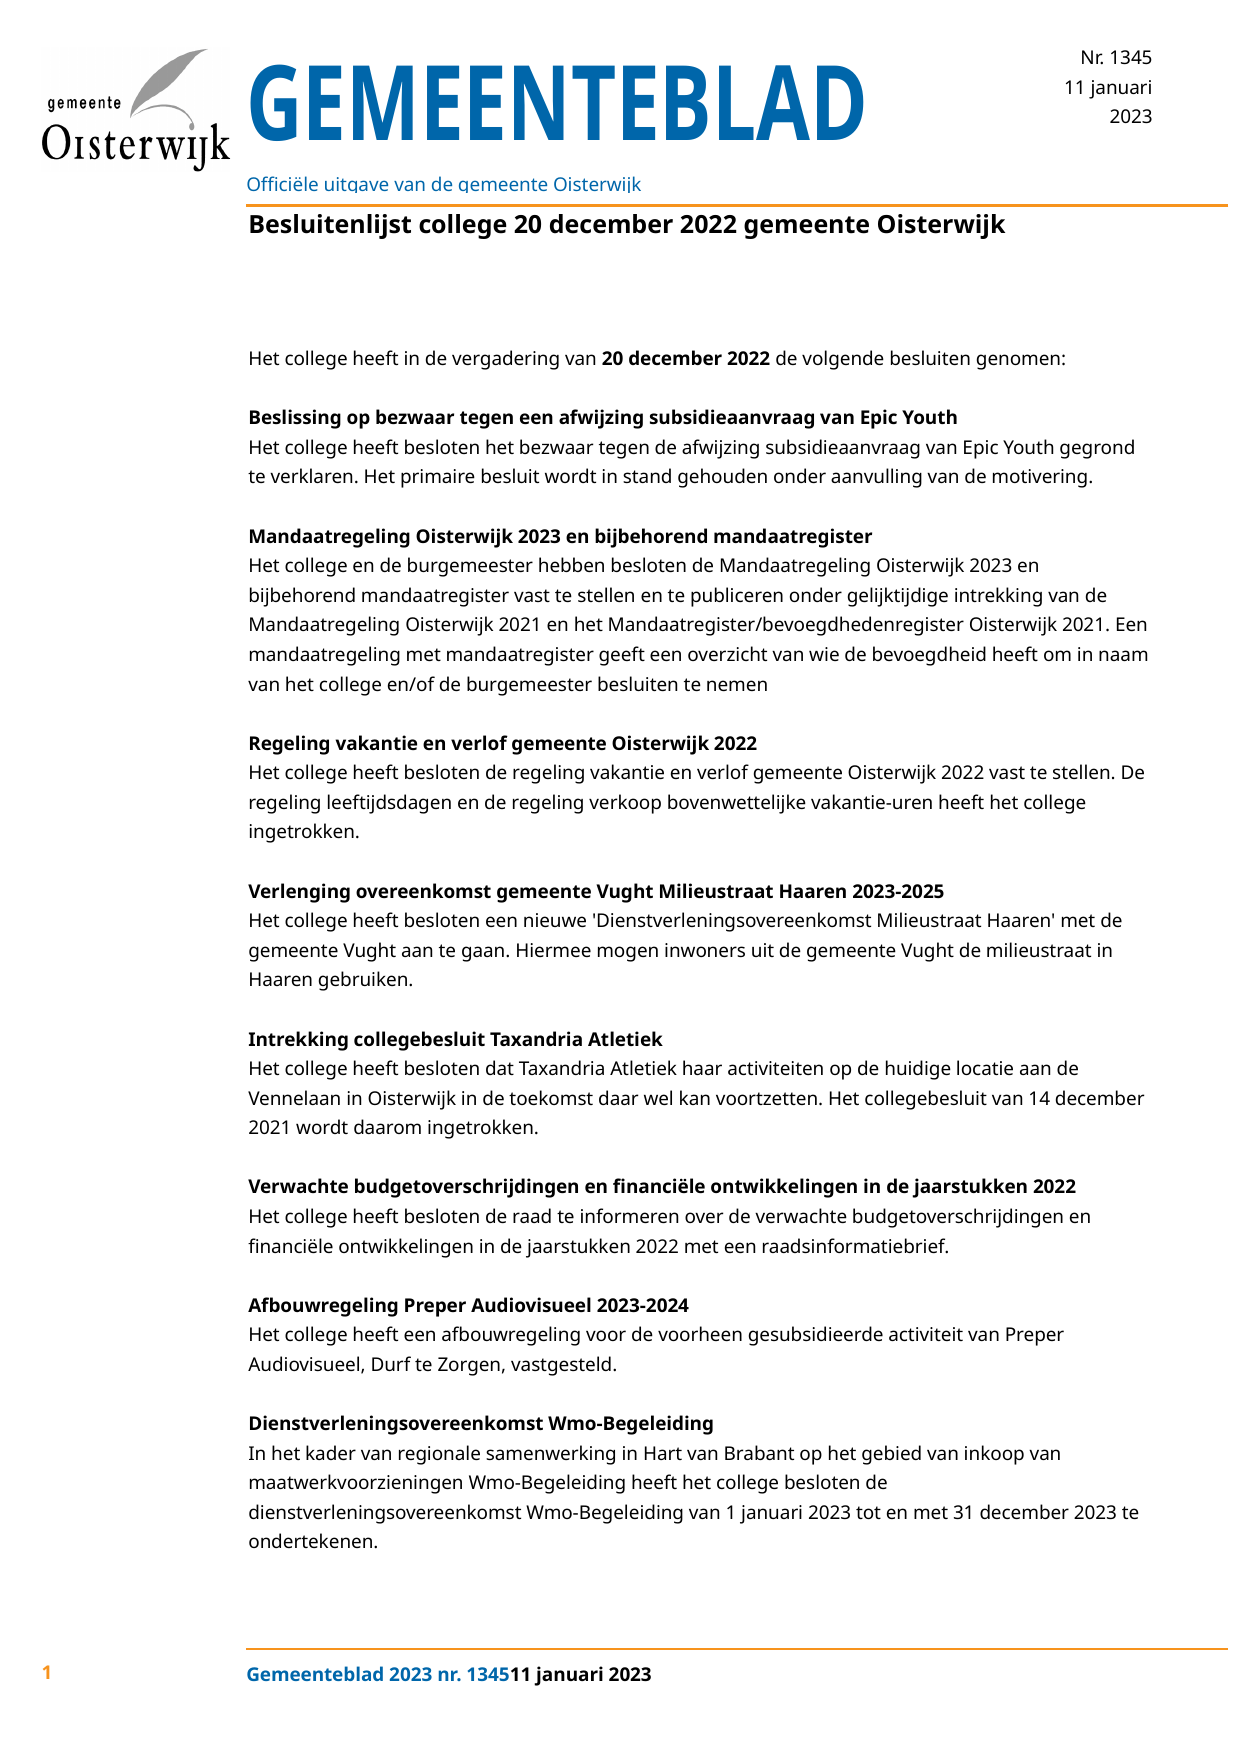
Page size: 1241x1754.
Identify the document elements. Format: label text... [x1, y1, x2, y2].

text Het college heeft besloten een nieuwe 'Dienstverleningsovereenkomst Milieustraat Haaren' met de gemeente Vught aan te gaan. Hiermee mogen inwoners uit de gemeente Vught de milieustraat in Haaren gebruiken. [248, 907, 1152, 992]
text Dienstverleningsovereenkomst Wmo-Begeleiding [248, 1410, 1152, 1436]
text Besluitenlijst college 20 december 2022 gemeente Oisterwijk [248, 207, 1152, 241]
text Het college heeft in de vergadering van 20 december 2022 de volgende besluiten genomen: [248, 345, 1152, 371]
text Afbouwregeling Preper Audiovisueel 2023-2024 [248, 1292, 1152, 1318]
text Het college heeft besloten de raad te informeren over de verwachte budgetoverschrijdingen en financiële ontwikkelingen in de jaarstukken 2022 met een raadsinformatiebrief. [248, 1203, 1152, 1258]
text Verwachte budgetoverschrijdingen en financiële ontwikkelingen in de jaarstukken 2022 [248, 1174, 1152, 1199]
text Intrekking collegebesluit Taxandria Atletiek [248, 1026, 1152, 1051]
text In het kader van regionale samenwerking in Hart van Brabant op het gebied van inkoop van maatwerkvoorzieningen Wmo-Begeleiding heeft het college besloten de dienstverleningsovereenkomst Wmo-Begeleiding van 1 januari 2023 tot en met 31 december 2023 te ondertekenen. [248, 1440, 1152, 1554]
text Regeling vakantie en verlof gemeente Oisterwijk 2022 [248, 730, 1152, 756]
text Mandaatregeling Oisterwijk 2023 en bijbehorend mandaatregister [248, 523, 1152, 548]
text Verlenging overeenkomst gemeente Vught Milieustraat Haaren 2023-2025 [248, 878, 1152, 903]
text Het college en de burgemeester hebben besloten de Mandaatregeling Oisterwijk 2023 en bijbehorend mandaatregister vast te stellen en te publiceren onder gelijktijdige intrekking van de Mandaatregeling Oisterwijk 2021 en het Mandaatregister/bevoegdhedenregister Oisterwijk 2021. Een mandaatregeling met mandaatregister geeft een overzicht van wie de bevoegdheid heeft om in naam van het college en/of de burgemeester besluiten te nemen [248, 552, 1152, 696]
text Het college heeft een afbouwregeling voor de voorheen gesubsidieerde activiteit van Preper Audiovisueel, Durf te Zorgen, vastgesteld. [248, 1322, 1152, 1377]
text Het college heeft besloten de regeling vakantie en verlof gemeente Oisterwijk 2022 vast te stellen. De regeling leeftijdsdagen en de regeling verkoop bovenwettelijke vakantie-uren heeft het college ingetrokken. [248, 759, 1152, 844]
picture [41, 47, 231, 172]
text Het college heeft besloten dat Taxandria Atletiek haar activiteiten op de huidige locatie aan de Vennelaan in Oisterwijk in de toekomst daar wel kan voortzetten. Het collegebesluit van 14 december 2021 wordt daarom ingetrokken. [248, 1055, 1152, 1140]
text Beslissing op bezwaar tegen een afwijzing subsidieaanvraag van Epic Youth [248, 404, 1152, 430]
text Het college heeft besloten het bezwaar tegen de afwijzing subsidieaanvraag van Epic Youth gegrond te verklaren. Het primaire besluit wordt in stand gehouden onder aanvulling van de motivering. [248, 434, 1152, 489]
